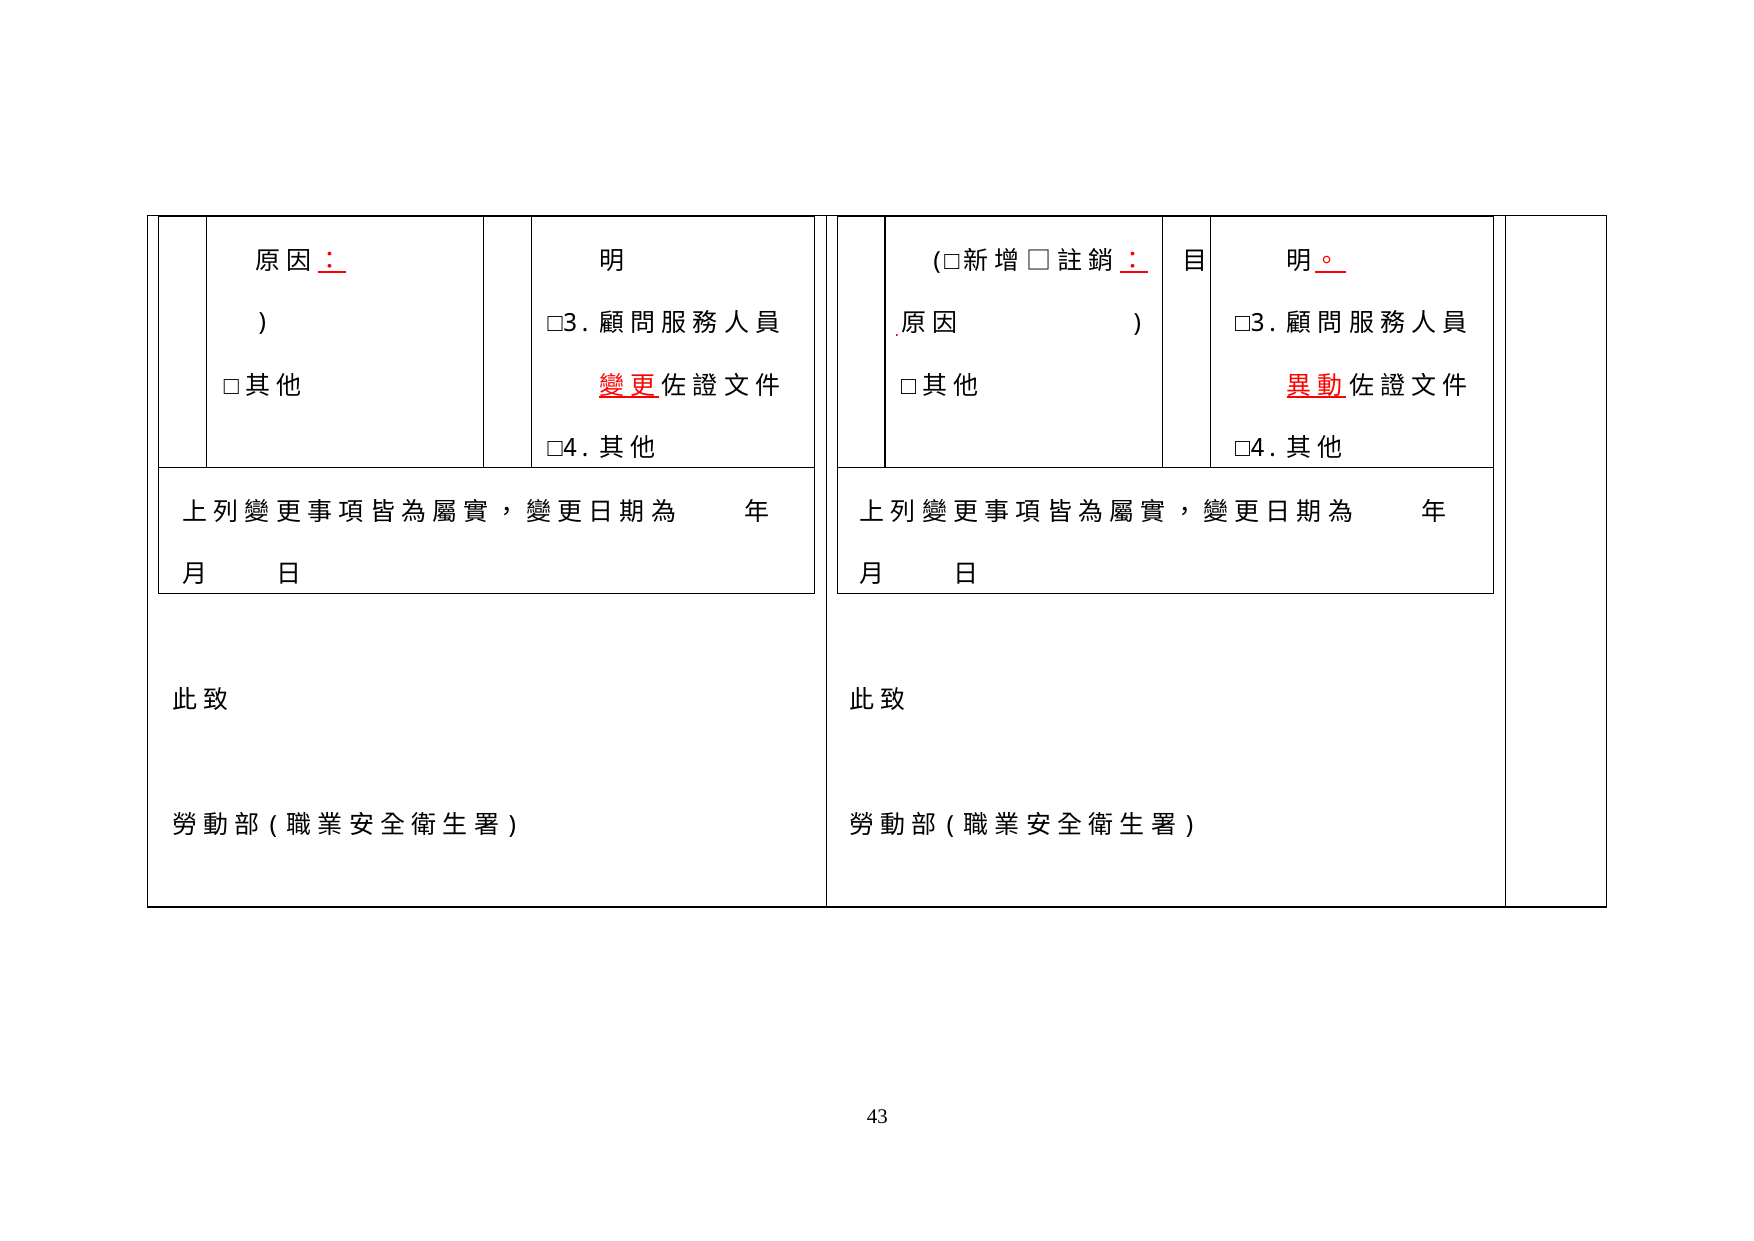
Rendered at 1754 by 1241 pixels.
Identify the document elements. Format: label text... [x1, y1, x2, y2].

table_cell 附表五 顧問服務機構認可事項變更申請表 編號：□□-□□□ 此致 勞動部(職業安全衛生署) 負責人： (簽章) 中 華 民 國 年 月 日 [827, 216, 1505, 906]
table_cell (□新增□註銷：原因 ) □其他 [886, 217, 1162, 467]
table_cell 上列變更事項皆為屬實，變更日期為 年 月 日 [838, 468, 1493, 593]
table_cell [838, 217, 884, 467]
table_cell 上列變更事項皆為屬實，變更日期為 年 月 日 [159, 468, 814, 593]
table_cell 附表五 顧問服務機構認可事項變更申請表 編號：□□-□□□ 此致 勞動部(職業安全衛生署) 負責人： (簽章) 中 華 民 國 年 月 日 [148, 216, 826, 906]
table_cell 目 [1163, 217, 1210, 467]
table_cell 明 □3.顧問服務人員變更佐證文件 □4.其他 [532, 217, 814, 467]
table_cell [1506, 216, 1606, 906]
table_cell 明。 □3.顧問服務人員異動佐證文件 □4.其他 [1211, 217, 1493, 467]
table_cell [484, 217, 531, 467]
table_cell [159, 217, 206, 467]
table_cell 原因： ) □其他 [207, 217, 483, 467]
